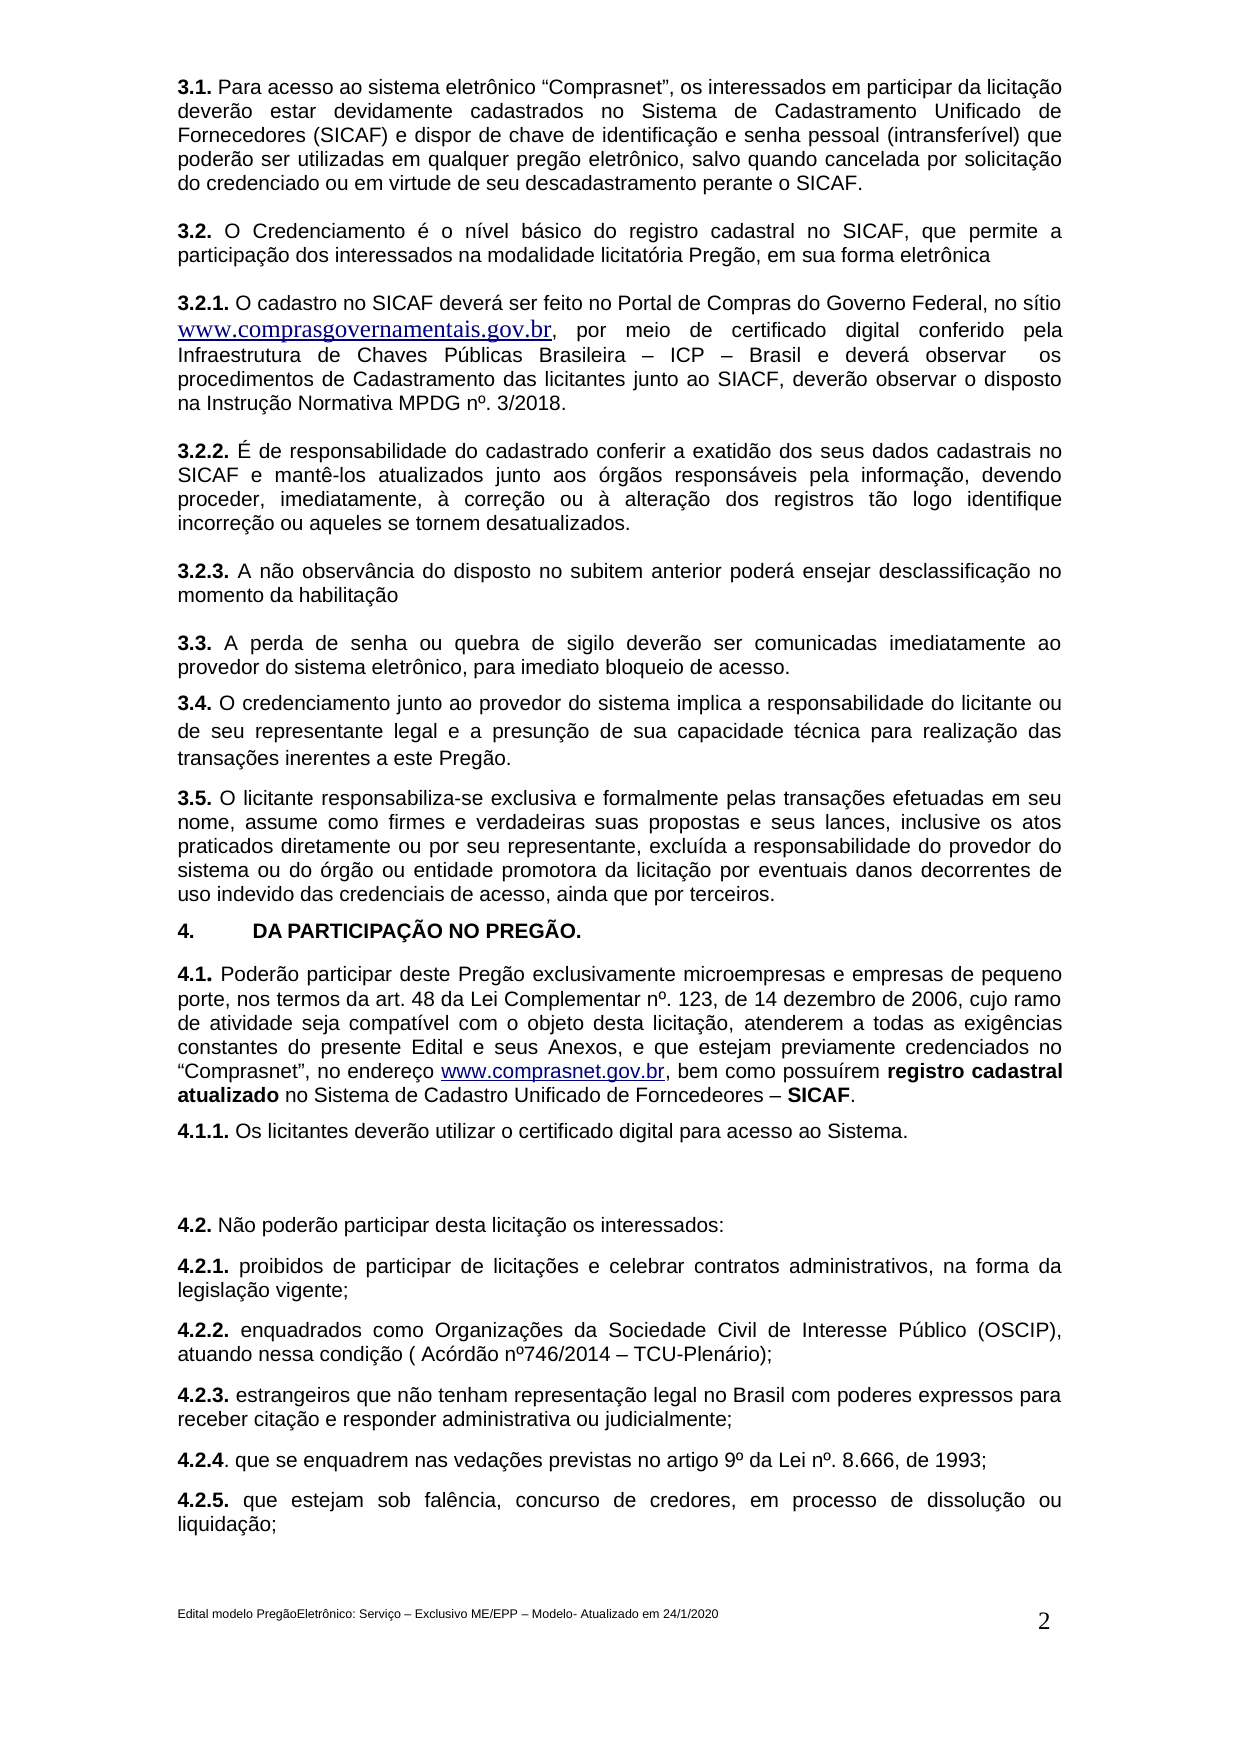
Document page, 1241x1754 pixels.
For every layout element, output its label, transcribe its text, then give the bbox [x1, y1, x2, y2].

text 3.4. O credenciamento junto ao provedor do sistema implica a responsabilidade do licitante ou de seu representante legal e a presunção de sua capacidade técnica para realização das transações inerentes a este Pregão. [177, 691, 1063, 770]
text 3.3. A perda de senha ou quebra de sigilo deverão ser comunicadas imediatamente ao provedor do sistema eletrônico, para imediato bloqueio de acesso. [177, 631, 1063, 679]
text 4.2.1. proibidos de participar de licitações e celebrar contratos administrativos, na forma da legislação vigente; [177, 1254, 1063, 1302]
text 4.2.4. que se enquadrem nas vedações previstas no artigo 9º da Lei nº. 8.666, de 1993; [177, 1447, 1063, 1471]
text 3.2.3. A não observância do disposto no subitem anterior poderá ensejar desclassificação no momento da habilitação [177, 559, 1063, 607]
text 4.1.1. Os licitantes deverão utilizar o certificado digital para acesso ao Sistema. [177, 1119, 1063, 1143]
text 4.2.3. estrangeiros que não tenham representação legal no Brasil com poderes expressos para receber citação e responder administrativa ou judicialmente; [177, 1383, 1063, 1431]
text 4.2.2. enquadrados como Organizações da Sociedade Civil de Interesse Público (OSCIP), atuando nessa condição ( Acórdão nº746/2014 – TCU-Plenário); [177, 1318, 1063, 1366]
text 3.2.1. O cadastro no SICAF deverá ser feito no Portal de Compras do Governo Federal, no sítio www.comprasgovernamentais.gov.br, por meio de certificado digital conferido pela Infraestrutura de Chaves Públicas Brasileira – ICP – Brasil e deverá observar os procedimentos de Cadastramento das licitantes junto ao SIACF, deverão observar o disposto na Instrução Normativa MPDG nº. 3/2018. [177, 291, 1063, 415]
text 4.2. Não poderão participar desta licitação os interessados: [177, 1213, 1063, 1237]
text 3.5. O licitante responsabiliza-se exclusiva e formalmente pelas transações efetuadas em seu nome, assume como firmes e verdadeiras suas propostas e seus lances, inclusive os atos praticados diretamente ou por seu representante, excluída a responsabilidade do provedor do sistema ou do órgão ou entidade promotora da licitação por eventuais danos decorrentes de uso indevido das credenciais de acesso, ainda que por terceiros. [177, 786, 1063, 906]
text 3.2. O Credenciamento é o nível básico do registro cadastral no SICAF, que permite a participação dos interessados na modalidade licitatória Pregão, em sua forma eletrônica [177, 219, 1063, 267]
text 3.2.2. É de responsabilidade do cadastrado conferir a exatidão dos seus dados cadastrais no SICAF e mantê-los atualizados junto aos órgãos responsáveis pela informação, devendo proceder, imediatamente, à correção ou à alteração dos registros tão logo identifique incorreção ou aqueles se tornem desatualizados. [177, 439, 1063, 535]
text 4.2.5. que estejam sob falência, concurso de credores, em processo de dissolução ou liquidação; [177, 1488, 1063, 1536]
subtitle 4. DA PARTICIPAÇÃO NO PREGÃO. [177, 918, 1063, 942]
text 4.1. Poderão participar deste Pregão exclusivamente microempresas e empresas de pequeno porte, nos termos da art. 48 da Lei Complementar nº. 123, de 14 dezembro de 2006, cujo ramo de atividade seja compatível com o objeto desta licitação, atenderem a todas as exigências constantes do presente Edital e seus Anexos, e que estejam previamente credenciados no “Comprasnet”, no endereço www.comprasnet.gov.br, bem como possuírem registro cadastral atualizado no Sistema de Cadastro Unificado de Forncedeores – SICAF. [177, 958, 1063, 1107]
text 3.1. Para acesso ao sistema eletrônico “Comprasnet”, os interessados em participar da licitação deverão estar devidamente cadastrados no Sistema de Cadastramento Unificado de Fornecedores (SICAF) e dispor de chave de identificação e senha pessoal (intransferível) que poderão ser utilizadas em qualquer pregão eletrônico, salvo quando cancelada por solicitação do credenciado ou em virtude de seu descadastramento perante o SICAF. [177, 75, 1063, 195]
